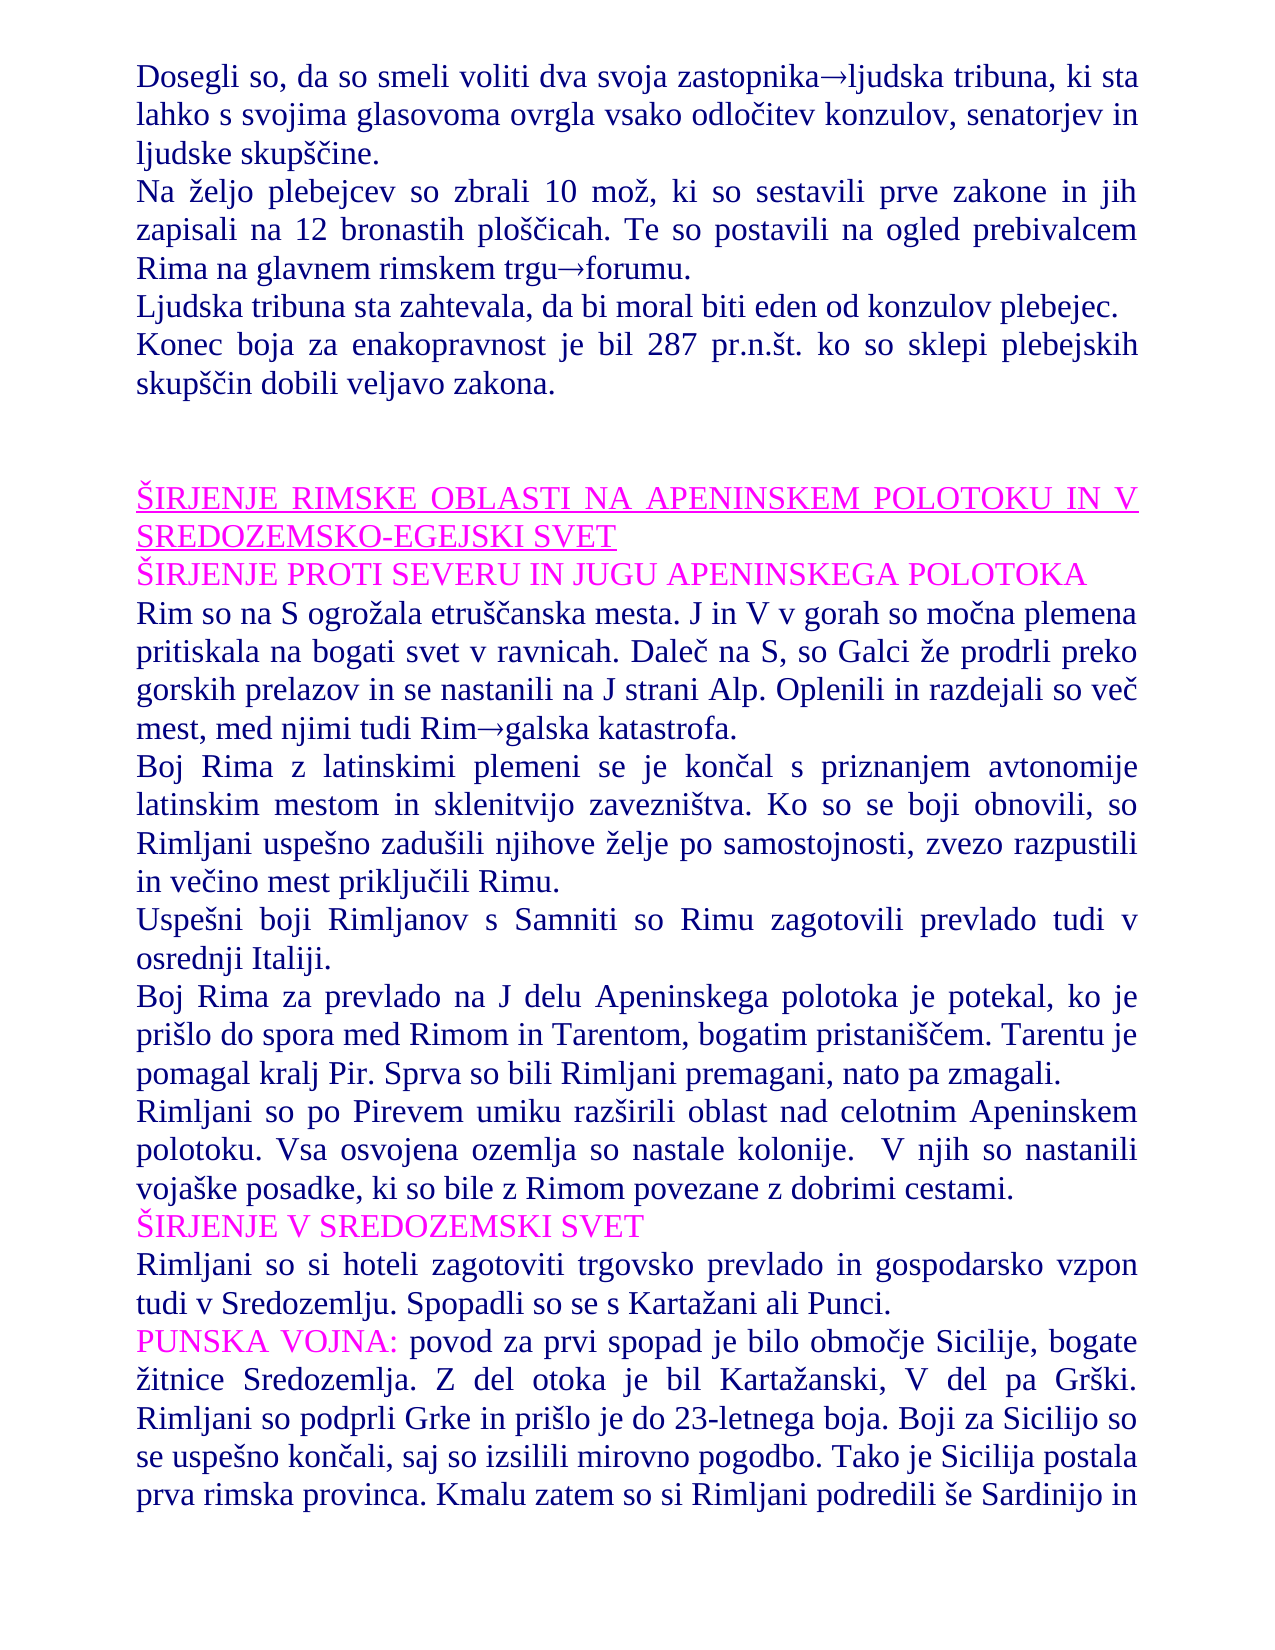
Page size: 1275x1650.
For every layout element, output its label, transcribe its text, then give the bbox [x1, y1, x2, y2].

text Ljudska tribuna sta zahtevala, da bi moral biti eden od konzulov plebejec. [136, 286, 1139, 324]
text Boj Rima z latinskimi plemeni se je končal s priznanjem avtonomije latinskim mestom in sklenitvijo zavezništva. Ko so se boji obnovili, so Rimljani uspešno zadušili njihove želje po samostojnosti, zvezo razpustili in večino mest priključili Rimu. [136, 746, 1139, 899]
text PUNSKA VOJNA: povod za prvi spopad je bilo območje Sicilije, bogate žitnice Sredozemlja. Z del otoka je bil Kartažanski, V del pa Grški. Rimljani so podprli Grke in prišlo je do 23-letnega boja. Boji za Sicilijo so se uspešno končali, saj so izsilili mirovno pogodbo. Tako je Sicilija postala prva rimska provinca. Kmalu zatem so si Rimljani podredili še Sardinijo in [136, 1321, 1139, 1513]
text SREDOZEMSKO-EGEJSKI SVET [136, 513, 1139, 554]
text ŠIRJENJE RIMSKE OBLASTI NA APENINSKEM POLOTOKU IN V [136, 478, 1139, 511]
text Rimljani so si hoteli zagotoviti trgovsko prevlado in gospodarsko vzpon tudi v Sredozemlju. Spopadli so se s Kartažani ali Punci. [136, 1244, 1139, 1321]
text Dosegli so, da so smeli voliti dva svoja zastopnikaljudska tribuna, ki sta lahko s svojima glasovoma ovrgla vsako odločitev konzulov, senatorjev in ljudske skupščine. [136, 56, 1139, 171]
text ŠIRJENJE PROTI SEVERU IN JUGU APENINSKEGA POLOTOKA [136, 554, 1139, 593]
text Rimljani so po Pirevem umiku razširili oblast nad celotnim Apeninskem polotoku. Vsa osvojena ozemlja so nastale kolonije. V njih so nastanili vojaške posadke, ki so bile z Rimom povezane z dobrimi cestami. [136, 1091, 1139, 1206]
text Konec boja za enakopravnost je bil 287 pr.n.št. ko so sklepi plebejskih skupščin dobili veljavo zakona. [136, 324, 1139, 401]
text Rim so na S ogrožala etruščanska mesta. J in V v gorah so močna plemena pritiskala na bogati svet v ravnicah. Daleč na S, so Galci že prodrli preko gorskih prelazov in se nastanili na J strani Alp. Oplenili in razdejali so več mest, med njimi tudi Rimgalska katastrofa. [136, 593, 1139, 746]
text ŠIRJENJE V SREDOZEMSKI SVET [136, 1206, 1139, 1244]
text Uspešni boji Rimljanov s Samniti so Rimu zagotovili prevlado tudi v osrednji Italiji. [136, 899, 1139, 976]
text Na željo plebejcev so zbrali 10 mož, ki so sestavili prve zakone in jih zapisali na 12 bronastih ploščicah. Te so postavili na ogled prebivalcem Rima na glavnem rimskem trguforumu. [136, 171, 1139, 286]
text Boj Rima za prevlado na J delu Apeninskega polotoka je potekal, ko je prišlo do spora med Rimom in Tarentom, bogatim pristaniščem. Tarentu je pomagal kralj Pir. Sprva so bili Rimljani premagani, nato pa zmagali. [136, 976, 1139, 1091]
